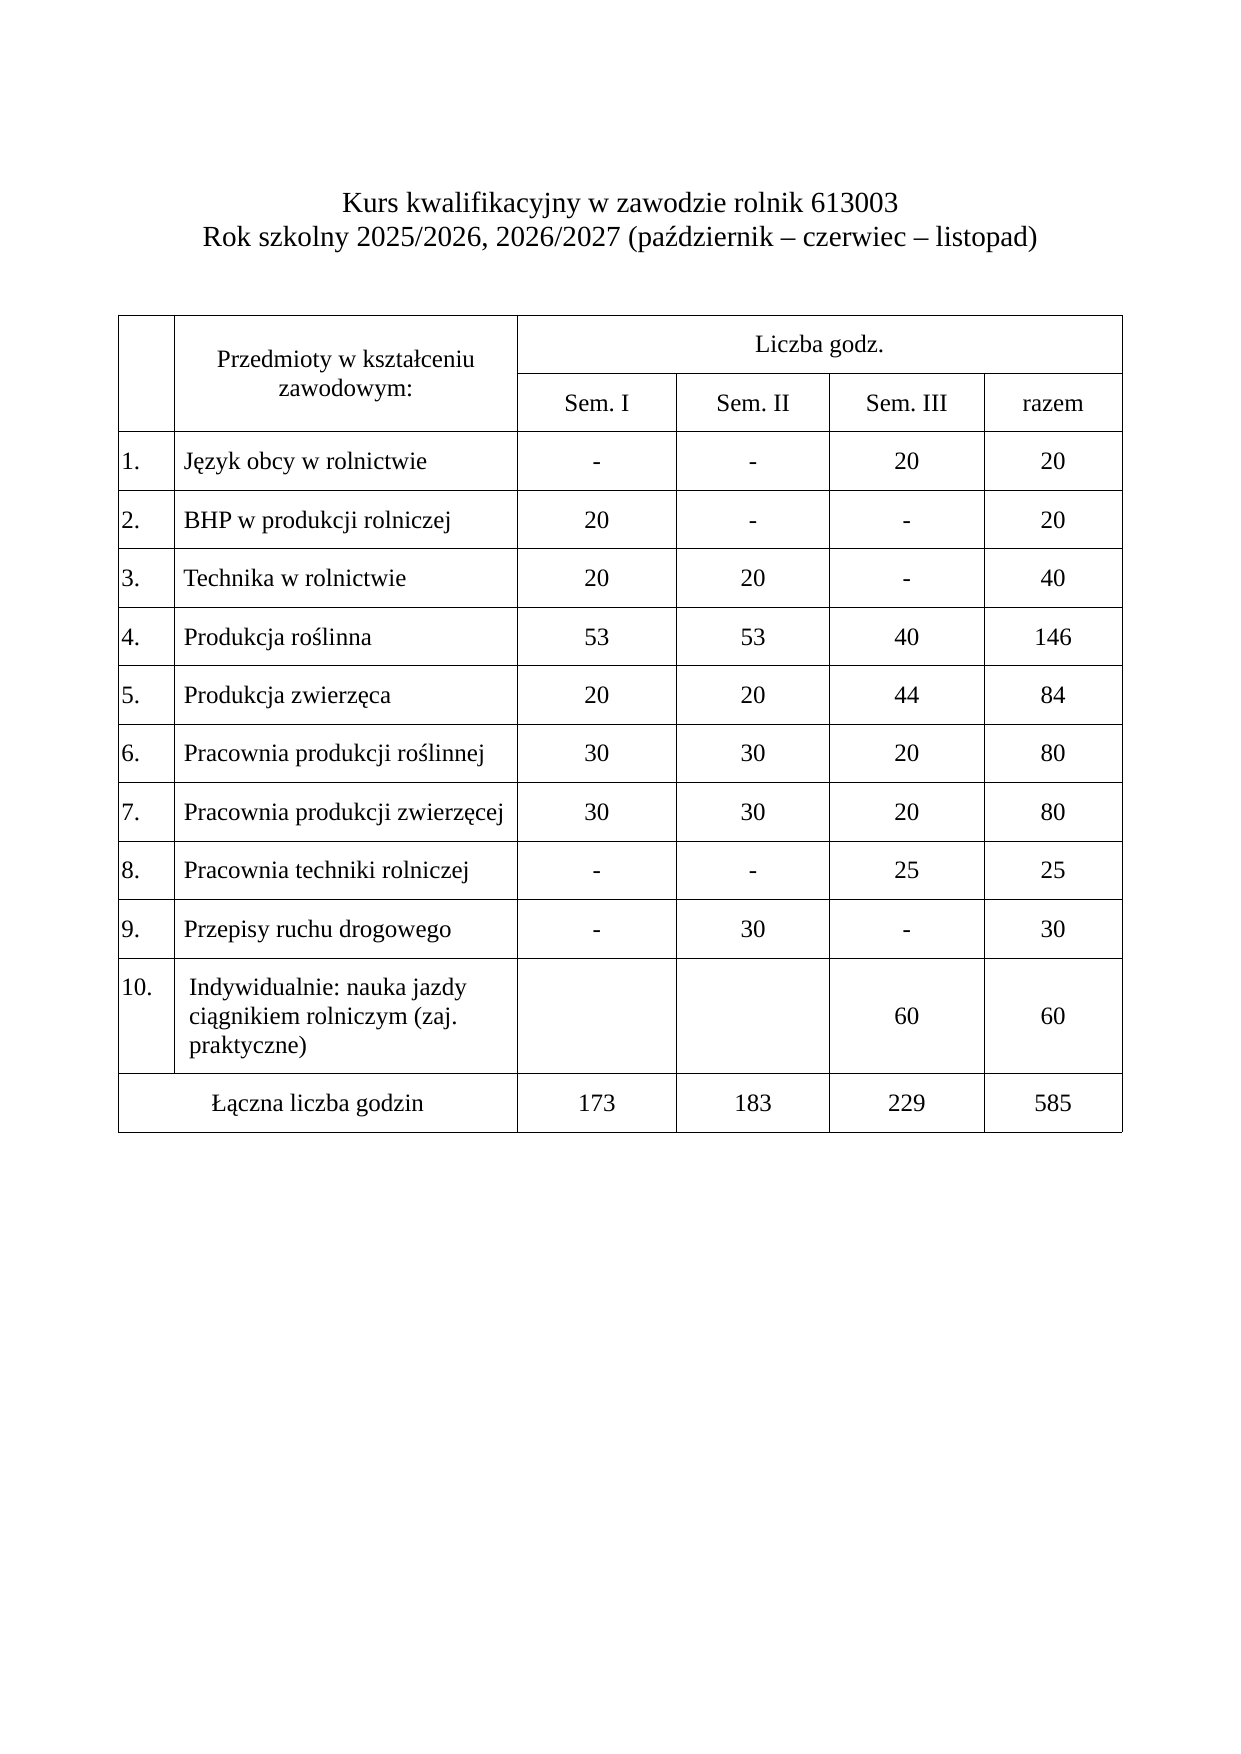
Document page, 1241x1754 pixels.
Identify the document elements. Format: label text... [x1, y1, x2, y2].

table_cell Sem. II [677, 374, 829, 431]
table_header [119, 316, 174, 431]
table_cell 30 [518, 725, 676, 782]
table_cell 20 [830, 783, 984, 841]
table_cell 40 [985, 549, 1122, 607]
table_cell 3. [119, 549, 174, 607]
table_cell 53 [677, 608, 829, 665]
table_cell - [518, 842, 676, 899]
table_cell 8. [119, 842, 174, 899]
table_cell 585 [985, 1074, 1122, 1132]
table_cell 146 [985, 608, 1122, 665]
table_cell 20 [677, 666, 829, 724]
table_cell 2. [119, 491, 174, 548]
table_cell 20 [830, 432, 984, 490]
table_cell 80 [985, 725, 1122, 782]
table_cell 80 [985, 783, 1122, 841]
table_cell - [677, 491, 829, 548]
table_cell Łączna liczba godzin [119, 1074, 517, 1132]
table_cell - [830, 549, 984, 607]
table_cell 25 [985, 842, 1122, 899]
table_cell 20 [985, 491, 1122, 548]
table_cell 53 [518, 608, 676, 665]
table_cell Sem. III [830, 374, 984, 431]
table_cell 7. [119, 783, 174, 841]
table_cell Język obcy w rolnictwie [175, 432, 517, 490]
table_cell 20 [518, 666, 676, 724]
table_cell - [677, 432, 829, 490]
table_cell 229 [830, 1074, 984, 1132]
table_cell Produkcja roślinna [175, 608, 517, 665]
table_cell 30 [985, 900, 1122, 957]
table_cell 30 [677, 783, 829, 841]
table_cell razem [985, 374, 1122, 431]
table_cell 20 [518, 549, 676, 607]
text Kurs kwalifikacyjny w zawodzie rolnik 613003 [118, 185, 1122, 219]
table_cell - [830, 900, 984, 957]
table_cell BHP w produkcji rolniczej [175, 491, 517, 548]
table_cell Indywidualnie: nauka jazdy ciągnikiem rolniczym (zaj. praktyczne) [175, 959, 517, 1073]
table_cell 9. [119, 900, 174, 957]
table_cell Pracownia produkcji roślinnej [175, 725, 517, 782]
table_cell 44 [830, 666, 984, 724]
table_cell - [830, 491, 984, 548]
table_cell 30 [677, 900, 829, 957]
table_cell 20 [830, 725, 984, 782]
table_cell Technika w rolnictwie [175, 549, 517, 607]
table_cell 60 [830, 959, 984, 1073]
table_cell 25 [830, 842, 984, 899]
table_cell 10. [119, 959, 174, 1073]
table_cell Produkcja zwierzęca [175, 666, 517, 724]
table_cell 30 [677, 725, 829, 782]
table_cell 4. [119, 608, 174, 665]
table_cell 1. [119, 432, 174, 490]
table_cell 30 [518, 783, 676, 841]
table_cell 183 [677, 1074, 829, 1132]
table_cell Pracownia produkcji zwierzęcej [175, 783, 517, 841]
table_cell 84 [985, 666, 1122, 724]
table_cell 173 [518, 1074, 676, 1132]
table_cell 6. [119, 725, 174, 782]
table_header Przedmioty w kształceniu zawodowym: [175, 316, 517, 431]
table_cell 20 [677, 549, 829, 607]
table_cell 40 [830, 608, 984, 665]
table_cell Pracownia techniki rolniczej [175, 842, 517, 899]
table_cell 60 [985, 959, 1122, 1073]
table_cell 20 [518, 491, 676, 548]
table_cell - [518, 900, 676, 957]
table_cell Przepisy ruchu drogowego [175, 900, 517, 957]
table_cell [518, 959, 676, 1073]
table_header Liczba godz. [518, 316, 1122, 373]
table_cell 20 [985, 432, 1122, 490]
table_cell - [518, 432, 676, 490]
text Rok szkolny 2025/2026, 2026/2027 (październik – czerwiec – listopad) [118, 219, 1122, 252]
table_cell [677, 959, 829, 1073]
table_cell Sem. I [518, 374, 676, 431]
table_cell - [677, 842, 829, 899]
table_cell 5. [119, 666, 174, 724]
